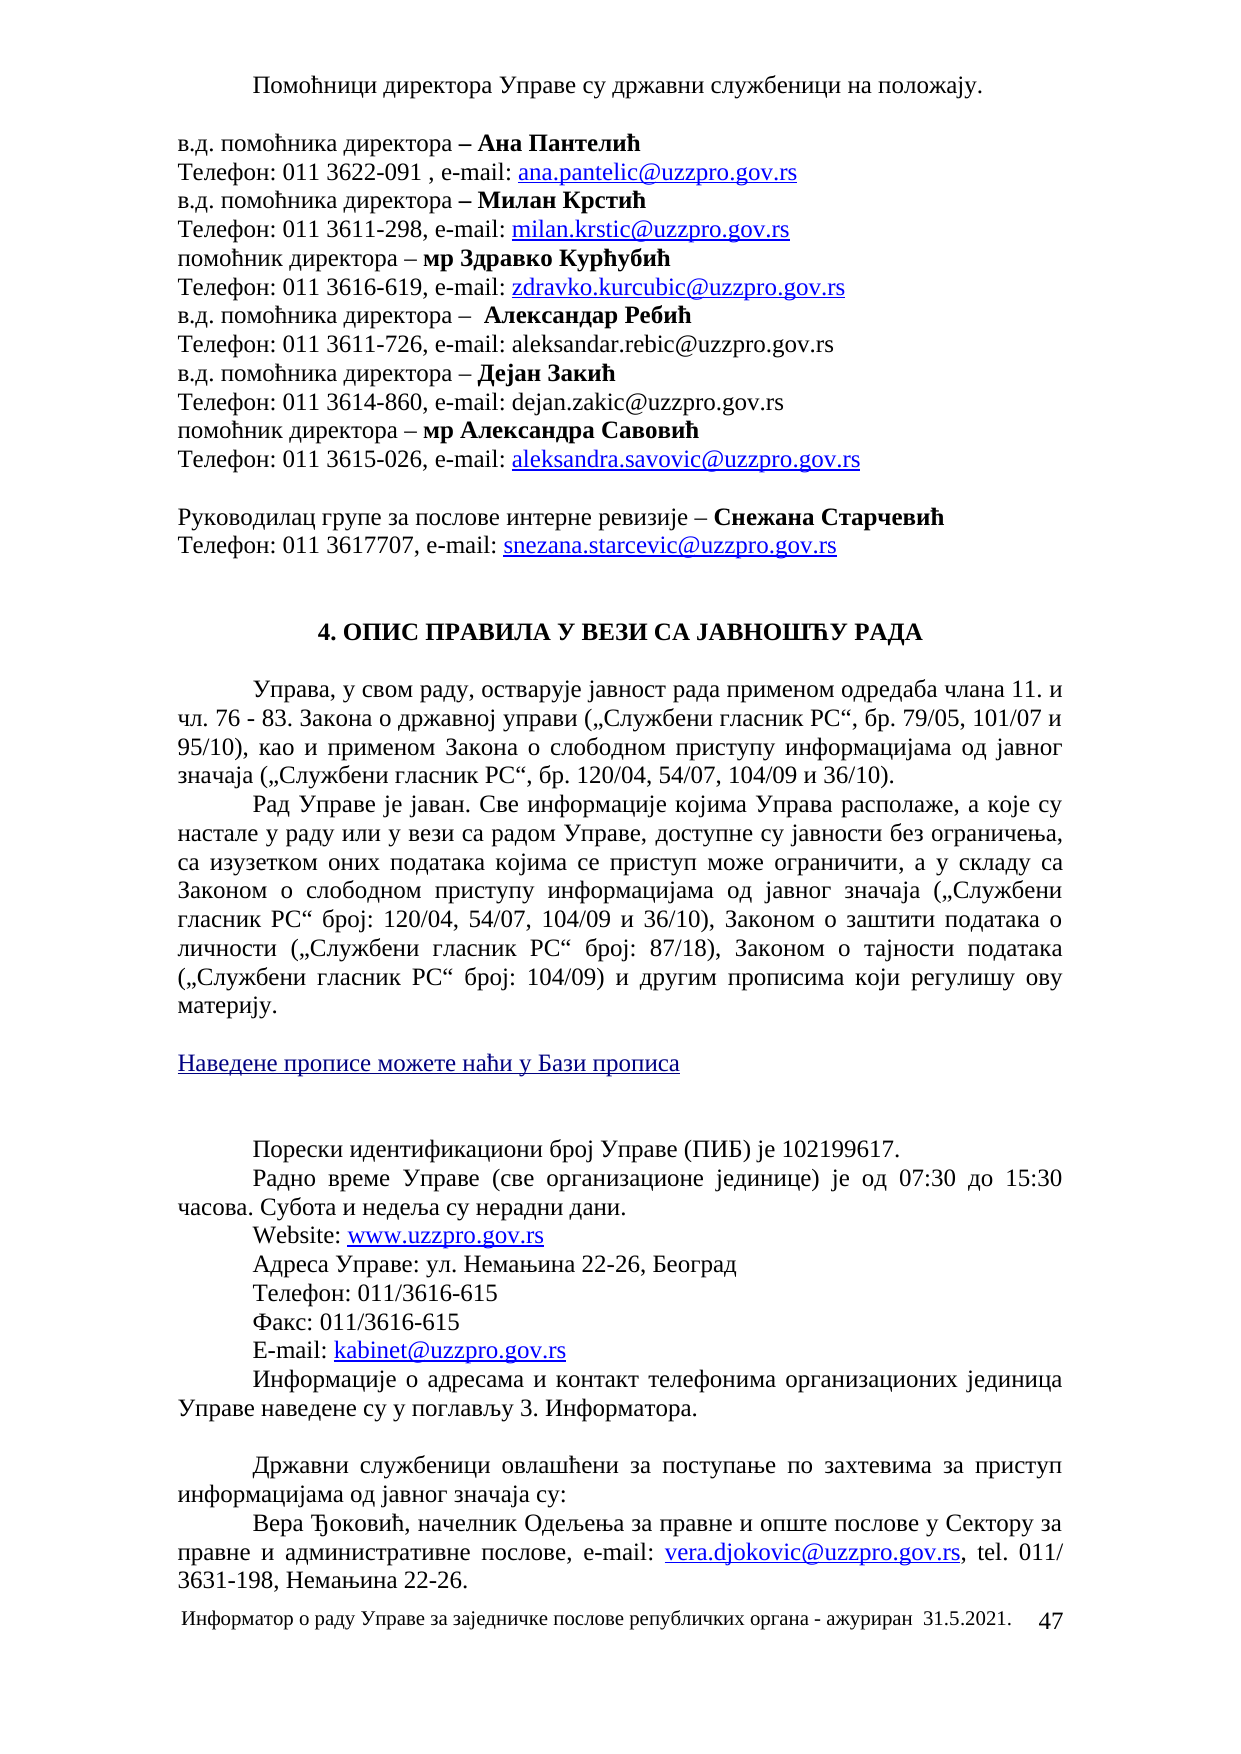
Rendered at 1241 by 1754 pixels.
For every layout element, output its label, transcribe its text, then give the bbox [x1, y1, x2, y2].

text Телефон: 011 3615-026, e-mail: aleksandra.savovic@uzzpro.gov.rs [177, 444, 1063, 473]
text Телефон: 011 3616-619, e-mail: zdravko.kurcubic@uzzpro.gov.rs [177, 272, 1063, 300]
text Адреса Управе: ул. Немањина 22-26, Београд [177, 1249, 1063, 1278]
text Рад Управе је јаван. Све информације којима Управа располаже, а које су настале у раду или у вези са радом Управе, доступне су јавности без ограничења, са изузетком оних података којима се приступ може ограничити, а у складу са Законом о слободном приступу информацијама од јавног значаја („Службени гласник РС“ број: 120/04, 54/07, 104/09 и 36/10), Законом о заштити података о личности („Службени гласник РС“ број: 87/18), Законом о тајности података („Службени гласник РС“ број: 104/09) и другим прописима који регулишу ову материју. [177, 789, 1063, 1019]
text Помоћници директора Управе су државни службеници на положају. [177, 70, 1063, 99]
text Порески идентификациони број Управе (ПИБ) је 102199617. [177, 1134, 1063, 1163]
text Телефон: 011 3611-298, e-mail: milan.krstic@uzzpro.gov.rs [177, 214, 1063, 243]
text Информације о адресама и контакт телефонима организационих јединица Управе наведене су у поглављу 3. Информатора. [177, 1364, 1063, 1422]
text в.д. помоћника директора – Ана Пантелић [177, 128, 1063, 157]
text Телефон: 011/3616-615 [177, 1278, 1063, 1307]
text в.д. помоћника директора – Александар Ребић [177, 300, 1063, 329]
text в.д. помоћника директора – Дејан Закић [177, 358, 1063, 387]
text Управа, у свом раду, остварује јавност рада применом одредаба члана 11. и чл. 76 - 83. Закона о државној управи („Службени гласник РС“, бр. 79/05, 101/07 и 95/10), као и применом Закона о слободном приступу информацијама од јавног значаја („Службени гласник РС“, бр. 120/04, 54/07, 104/09 и 36/10). [177, 674, 1063, 789]
text Наведене прописе можете наћи у Бази прописа [177, 1048, 1063, 1077]
text 4. ОПИС ПРАВИЛА У ВЕЗИ СА ЈАВНОШЋУ РАДА [177, 617, 1063, 645]
text Телефон: 011 3614-860, e-mail: dejan.zakic@uzzpro.gov.rs [177, 387, 1063, 415]
text Website: www.uzzpro.gov.rs [177, 1220, 1063, 1249]
text Факс: 011/3616-615 [177, 1307, 1063, 1335]
text помоћник директора – мр Александра Савовић [177, 415, 1063, 444]
text Државни службеници овлашћени за поступање по захтевима за приступ информацијама од јавног значаја су: [177, 1450, 1063, 1508]
text Телефон: 011 3617707, e-mail: snezana.starcevic@uzzpro.gov.rs [177, 530, 1063, 559]
text помоћник директора – мр Здравко Курћубић [177, 243, 1063, 272]
text Е-mail: kabinet@uzzpro.gov.rs [177, 1335, 1063, 1364]
text в.д. помоћника директора – Милан Крстић [177, 185, 1063, 214]
text Руководилац групе за послове интерне ревизије – Снежана Старчевић [177, 502, 1063, 530]
text Вера Ђоковић, начелник Одељења за правне и опште послове у Сектору за правне и административне послове, e-mail: vera.djokovic@uzzpro.gov.rs, tel. 011/ 3631-198, Немањина 22-26. [177, 1508, 1063, 1594]
text Телефон: 011 3622-091 , e-mail: ana.pantelic@uzzpro.gov.rs [177, 157, 1063, 185]
text Телефон: 011 3611-726, e-mail: аleksandar.rebic@uzzpro.gov.rs [177, 329, 1063, 358]
text Радно време Управе (све организационе јединице) је од 07:30 до 15:30 часова. Субота и недеља су нерадни дани. [177, 1163, 1063, 1220]
